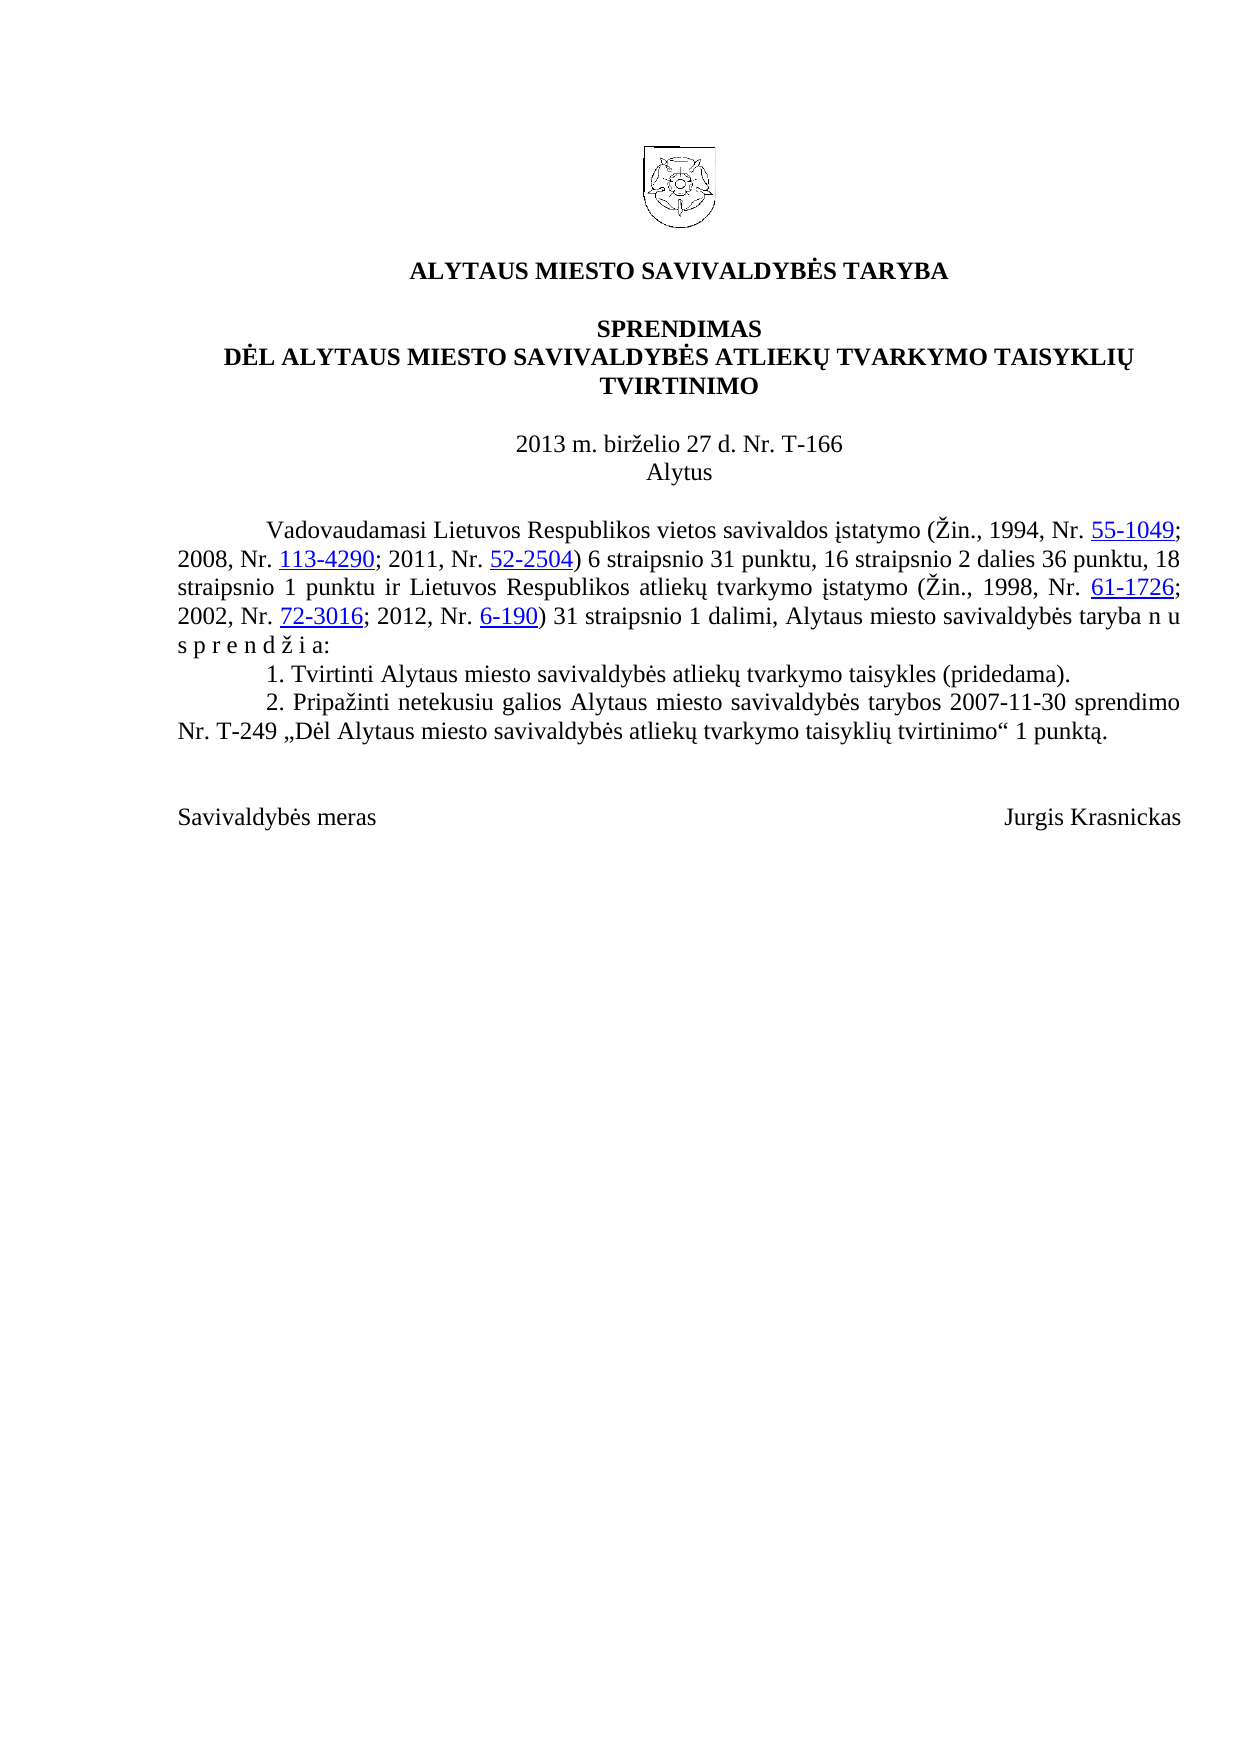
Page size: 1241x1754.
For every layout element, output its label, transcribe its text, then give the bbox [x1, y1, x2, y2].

text ALYTAUS MIESTO SAVIVALDYBĖS TARYBA [177, 256, 1181, 285]
text 2. Pripažinti netekusiu galios Alytaus miesto savivaldybės tarybos 2007-11-30 sprendimo Nr. T-249 „Dėl Alytaus miesto savivaldybės atliekų tvarkymo taisyklių tvirtinimo“ 1 punktą. [177, 687, 1181, 745]
text DĖL ALYTAUS MIESTO SAVIVALDYBĖS ATLIEKŲ TVARKYMO TAISYKLIŲ TVIRTINIMO [177, 342, 1181, 400]
text Savivaldybės meras Jurgis Krasnickas [177, 802, 1181, 831]
text 1. Tvirtinti Alytaus miesto savivaldybės atliekų tvarkymo taisykles (pridedama). [177, 659, 1181, 687]
text SPRENDIMAS [177, 314, 1181, 342]
text Vadovaudamasi Lietuvos Respublikos vietos savivaldos įstatymo (Žin., 1994, Nr. 55-1049; 2008, Nr. 113-4290; 2011, Nr. 52-2504) 6 straipsnio 31 punktu, 16 straipsnio 2 dalies 36 punktu, 18 straipsnio 1 punktu ir Lietuvos Respublikos atliekų tvarkymo įstatymo (Žin., 1998, Nr. 61-1726; 2002, Nr. 72-3016; 2012, Nr. 6-190) 31 straipsnio 1 dalimi, Alytaus miesto savivaldybės taryba n u s p r e n d ž i a: [177, 515, 1181, 659]
text 2013 m. birželio 27 d. Nr. T-166 [177, 429, 1181, 457]
text Alytus [177, 457, 1181, 486]
